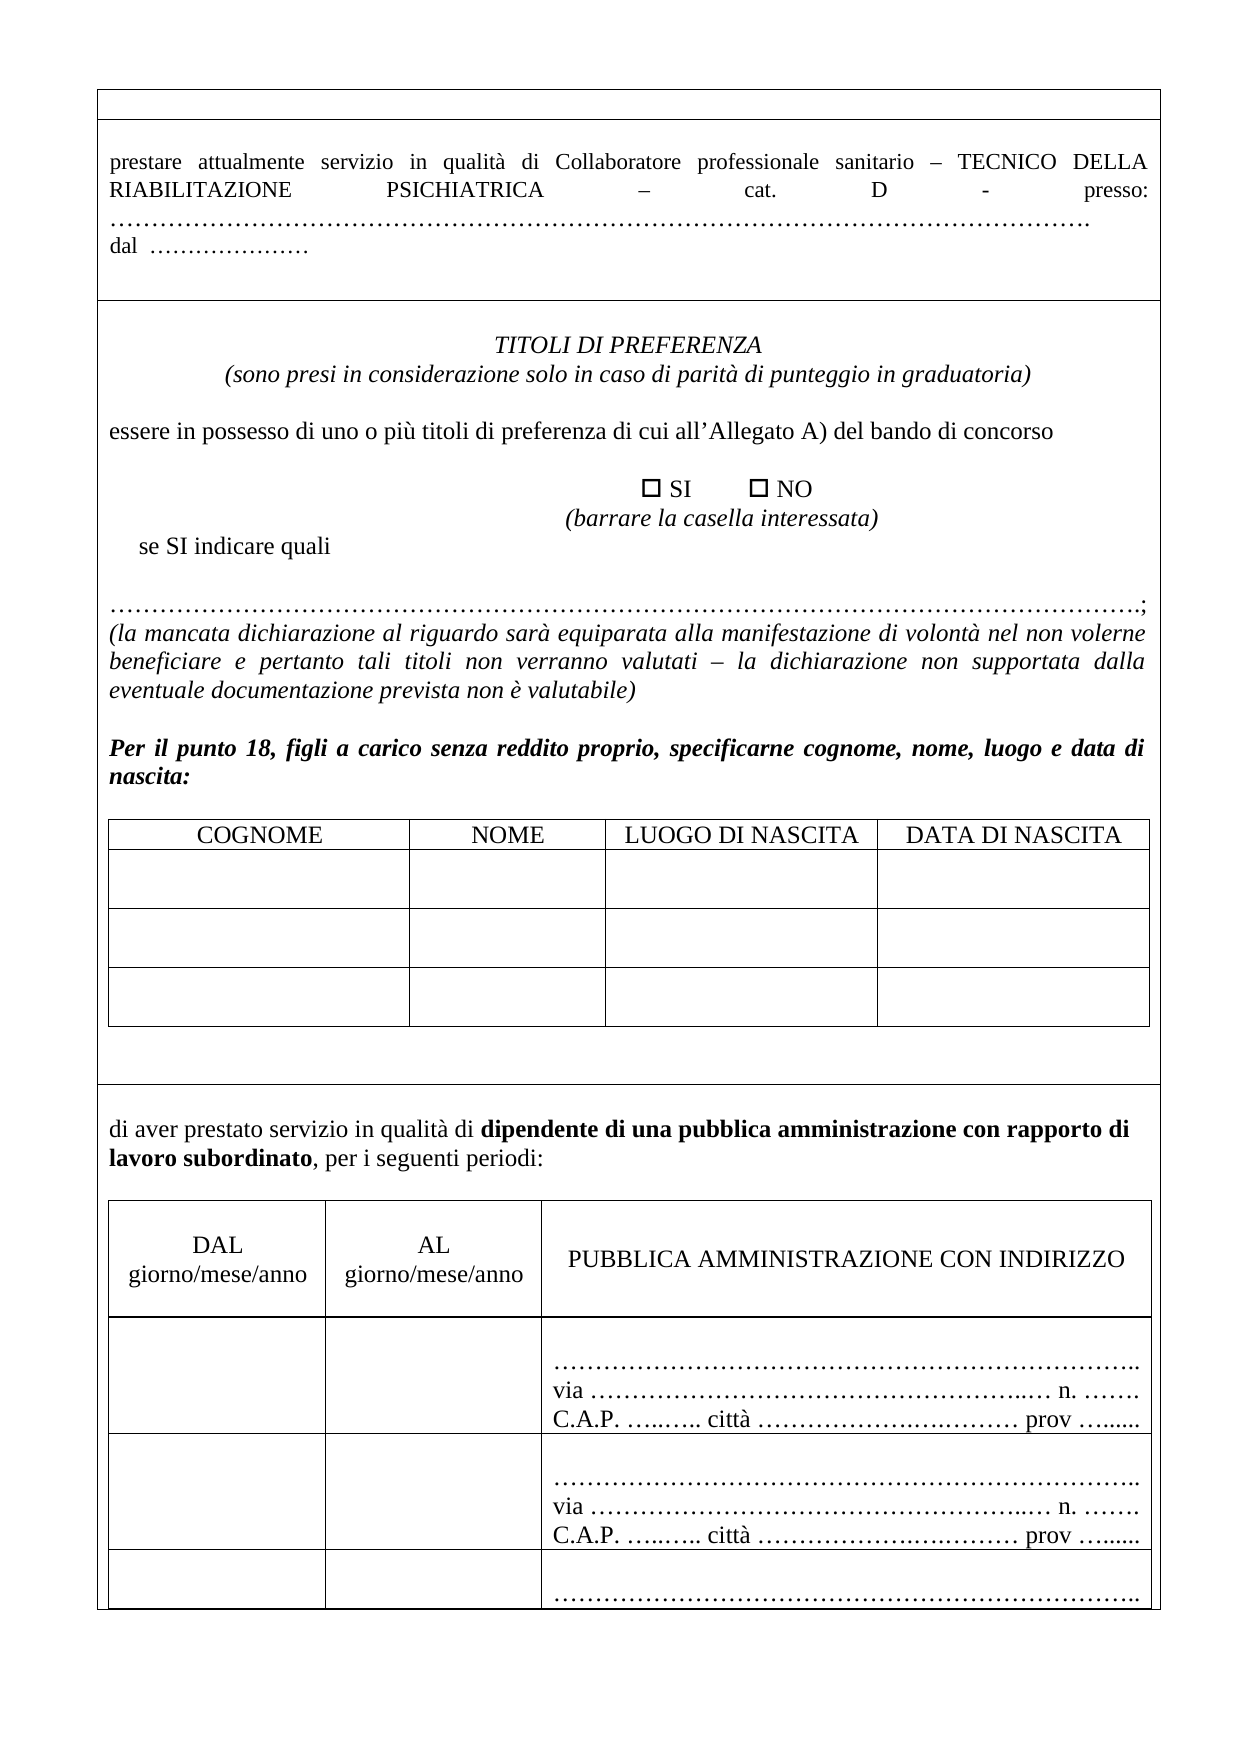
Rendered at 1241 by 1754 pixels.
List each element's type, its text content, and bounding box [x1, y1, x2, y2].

table_header [73, 89, 97, 118]
table_cell [73, 1084, 97, 1609]
table_header NOME [410, 820, 605, 849]
table_cell di aver prestato servizio in qualità di dipendente di una pubblica amministrazione con rapporto di lavoro subordinato, per i seguenti periodi: [98, 1085, 1160, 1609]
table_cell [326, 1318, 541, 1432]
table_cell [606, 909, 877, 967]
table_cell …………………………………………………………….. [542, 1550, 1151, 1608]
table_header COGNOME [109, 820, 409, 849]
table_cell [109, 1318, 325, 1432]
table_cell …………………………………………………………….. via ……………………………………………..… n. ……. C.A.P. …..….. città ……………….….……… prov …...... [542, 1318, 1151, 1432]
table_header DAL giorno/mese/anno [109, 1201, 325, 1316]
table_cell [73, 300, 97, 1084]
table_cell …………………………………………………………….. via ……………………………………………..… n. ……. C.A.P. …..….. città ……………….….……… prov …...... [542, 1434, 1151, 1548]
table_cell TITOLI DI PREFERENZA (sono presi in considerazione solo in caso di parità di punteggio in graduatoria) essere in possesso di uno o più titoli di preferenza di cui all’Allegato A) del bando di concorso  SI  NO (barrare la casella interessata) se SI indicare quali …………………………………………………………………………………………………………….; (la mancata dichiarazione al riguardo sarà equiparata alla manifestazione di volontà nel non volerne beneficiare e pertanto tali titoli non verranno valutati – la dichiarazione non supportata dalla eventuale documentazione prevista non è valutabile) Per il punto 18, figli a carico senza reddito proprio, specificarne cognome, nome, luogo e data di nascita: [98, 301, 1160, 1084]
table_header [98, 90, 1160, 118]
table_header DATA DI NASCITA [878, 820, 1149, 849]
table_cell [410, 850, 605, 908]
table_cell [73, 119, 97, 300]
table_cell [326, 1550, 541, 1608]
table_cell [878, 850, 1149, 908]
table_cell [410, 909, 605, 967]
table_cell [878, 909, 1149, 967]
table_cell [606, 850, 877, 908]
table_cell [109, 1434, 325, 1548]
table_cell [606, 968, 877, 1026]
table_cell [410, 968, 605, 1026]
table_cell [109, 909, 409, 967]
table_header LUOGO DI NASCITA [606, 820, 877, 849]
table_cell [878, 968, 1149, 1026]
table_cell [326, 1434, 541, 1548]
table_cell prestare attualmente servizio in qualità di Collaboratore professionale sanitario – TECNICO DELLA RIABILITAZIONE PSICHIATRICA – cat. D - presso: ………………………………………………………………………………………………………. dal ………………… [98, 120, 1160, 300]
table_cell [109, 1550, 325, 1608]
table_cell [109, 968, 409, 1026]
table_header PUBBLICA AMMINISTRAZIONE CON INDIRIZZO [542, 1201, 1151, 1316]
table_header AL giorno/mese/anno [326, 1201, 541, 1316]
table_cell [109, 850, 409, 908]
